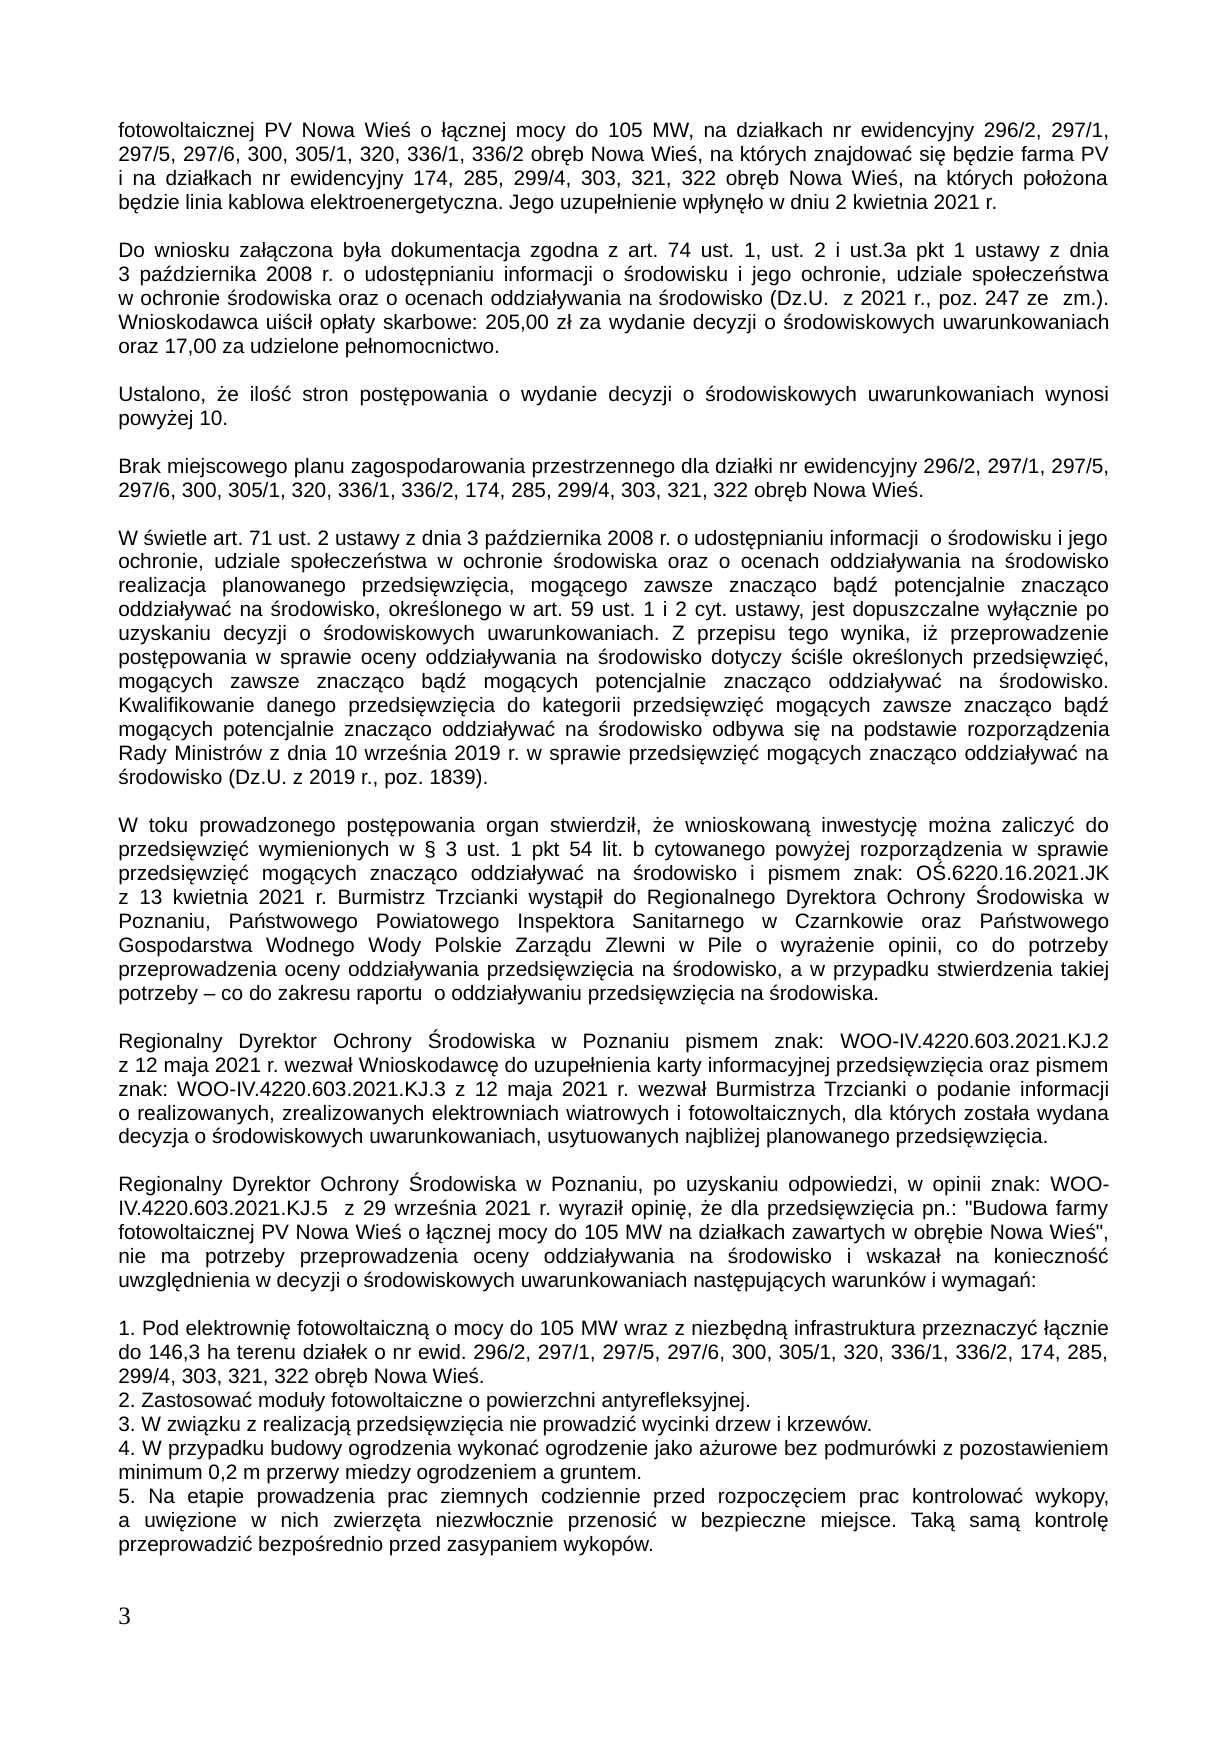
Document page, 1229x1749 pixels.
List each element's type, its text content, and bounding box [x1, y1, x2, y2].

text W świetle art. 71 ust. 2 ustawy z dnia 3 października 2008 r. o udostępnianiu informacji o środowisku i jego ochronie, udziale społeczeństwa w ochronie środowiska oraz o ocenach oddziaływania na środowisko realizacja planowanego przedsięwzięcia, mogącego zawsze znacząco bądź potencjalnie znacząco oddziaływać na środowisko, określonego w art. 59 ust. 1 i 2 cyt. ustawy, jest dopuszczalne wyłącznie po uzyskaniu decyzji o środowiskowych uwarunkowaniach. Z przepisu tego wynika, iż przeprowadzenie postępowania w sprawie oceny oddziaływania na środowisko dotyczy ściśle określonych przedsięwzięć, mogących zawsze znacząco bądź mogących potencjalnie znacząco oddziaływać na środowisko. Kwalifikowanie danego przedsięwzięcia do kategorii przedsięwzięć mogących zawsze znacząco bądź mogących potencjalnie znacząco oddziaływać na środowisko odbywa się na podstawie rozporządzenia Rady Ministrów z dnia 10 września 2019 r. w sprawie przedsięwzięć mogących znacząco oddziaływać na środowisko (Dz.U. z 2019 r., poz. 1839). [118, 525, 1110, 789]
text 2. Zastosować moduły fotowoltaiczne o powierzchni antyrefleksyjnej. [118, 1388, 1110, 1412]
text fotowoltaicznej PV Nowa Wieś o łącznej mocy do 105 MW, na działkach nr ewidencyjny 296/2, 297/1, 297/5, 297/6, 300, 305/1, 320, 336/1, 336/2 obręb Nowa Wieś, na których znajdować się będzie farma PV i na działkach nr ewidencyjny 174, 285, 299/4, 303, 321, 322 obręb Nowa Wieś, na których położona będzie linia kablowa elektroenergetyczna. Jego uzupełnienie wpłynęło w dniu 2 kwietnia 2021 r. [118, 118, 1110, 214]
text 4. W przypadku budowy ogrodzenia wykonać ogrodzenie jako ażurowe bez podmurówki z pozostawieniem minimum 0,2 m przerwy miedzy ogrodzeniem a gruntem. [118, 1436, 1110, 1484]
text 5. Na etapie prowadzenia prac ziemnych codziennie przed rozpoczęciem prac kontrolować wykopy, a uwięzione w nich zwierzęta niezwłocznie przenosić w bezpieczne miejsce. Taką samą kontrolę przeprowadzić bezpośrednio przed zasypaniem wykopów. [118, 1484, 1110, 1556]
text Brak miejscowego planu zagospodarowania przestrzennego dla działki nr ewidencyjny 296/2, 297/1, 297/5, 297/6, 300, 305/1, 320, 336/1, 336/2, 174, 285, 299/4, 303, 321, 322 obręb Nowa Wieś. [118, 453, 1110, 501]
text 1. Pod elektrownię fotowoltaiczną o mocy do 105 MW wraz z niezbędną infrastruktura przeznaczyć łącznie do 146,3 ha terenu działek o nr ewid. 296/2, 297/1, 297/5, 297/6, 300, 305/1, 320, 336/1, 336/2, 174, 285, 299/4, 303, 321, 322 obręb Nowa Wieś. [118, 1316, 1110, 1388]
text 3. W związku z realizacją przedsięwzięcia nie prowadzić wycinki drzew i krzewów. [118, 1412, 1110, 1436]
text W toku prowadzonego postępowania organ stwierdził, że wnioskowaną inwestycję można zaliczyć do przedsięwzięć wymienionych w § 3 ust. 1 pkt 54 lit. b cytowanego powyżej rozporządzenia w sprawie przedsięwzięć mogących znacząco oddziaływać na środowisko i pismem znak: OŚ.6220.16.2021.JK z 13 kwietnia 2021 r. Burmistrz Trzcianki wystąpił do Regionalnego Dyrektora Ochrony Środowiska w Poznaniu, Państwowego Powiatowego Inspektora Sanitarnego w Czarnkowie oraz Państwowego Gospodarstwa Wodnego Wody Polskie Zarządu Zlewni w Pile o wyrażenie opinii, co do potrzeby przeprowadzenia oceny oddziaływania przedsięwzięcia na środowisko, a w przypadku stwierdzenia takiej potrzeby – co do zakresu raportu o oddziaływaniu przedsięwzięcia na środowiska. [118, 813, 1110, 1004]
text Do wniosku załączona była dokumentacja zgodna z art. 74 ust. 1, ust. 2 i ust.3a pkt 1 ustawy z dnia 3 października 2008 r. o udostępnianiu informacji o środowisku i jego ochronie, udziale społeczeństwa w ochronie środowiska oraz o ocenach oddziaływania na środowisko (Dz.U. z 2021 r., poz. 247 ze zm.). Wnioskodawca uiścił opłaty skarbowe: 205,00 zł za wydanie decyzji o środowiskowych uwarunkowaniach oraz 17,00 za udzielone pełnomocnictwo. [118, 238, 1110, 358]
text Ustalono, że ilość stron postępowania o wydanie decyzji o środowiskowych uwarunkowaniach wynosi powyżej 10. [118, 382, 1110, 429]
text Regionalny Dyrektor Ochrony Środowiska w Poznaniu pismem znak: WOO-IV.4220.603.2021.KJ.2 z 12 maja 2021 r. wezwał Wnioskodawcę do uzupełnienia karty informacyjnej przedsięwzięcia oraz pismem znak: WOO-IV.4220.603.2021.KJ.3 z 12 maja 2021 r. wezwał Burmistrza Trzcianki o podanie informacji o realizowanych, zrealizowanych elektrowniach wiatrowych i fotowoltaicznych, dla których została wydana decyzja o środowiskowych uwarunkowaniach, usytuowanych najbliżej planowanego przedsięwzięcia. [118, 1028, 1110, 1148]
text Regionalny Dyrektor Ochrony Środowiska w Poznaniu, po uzyskaniu odpowiedzi, w opinii znak: WOO-IV.4220.603.2021.KJ.5 z 29 września 2021 r. wyraził opinię, że dla przedsięwzięcia pn.: "Budowa farmy fotowoltaicznej PV Nowa Wieś o łącznej mocy do 105 MW na działkach zawartych w obrębie Nowa Wieś", nie ma potrzeby przeprowadzenia oceny oddziaływania na środowisko i wskazał na konieczność uwzględnienia w decyzji o środowiskowych uwarunkowaniach następujących warunków i wymagań: [118, 1172, 1110, 1292]
